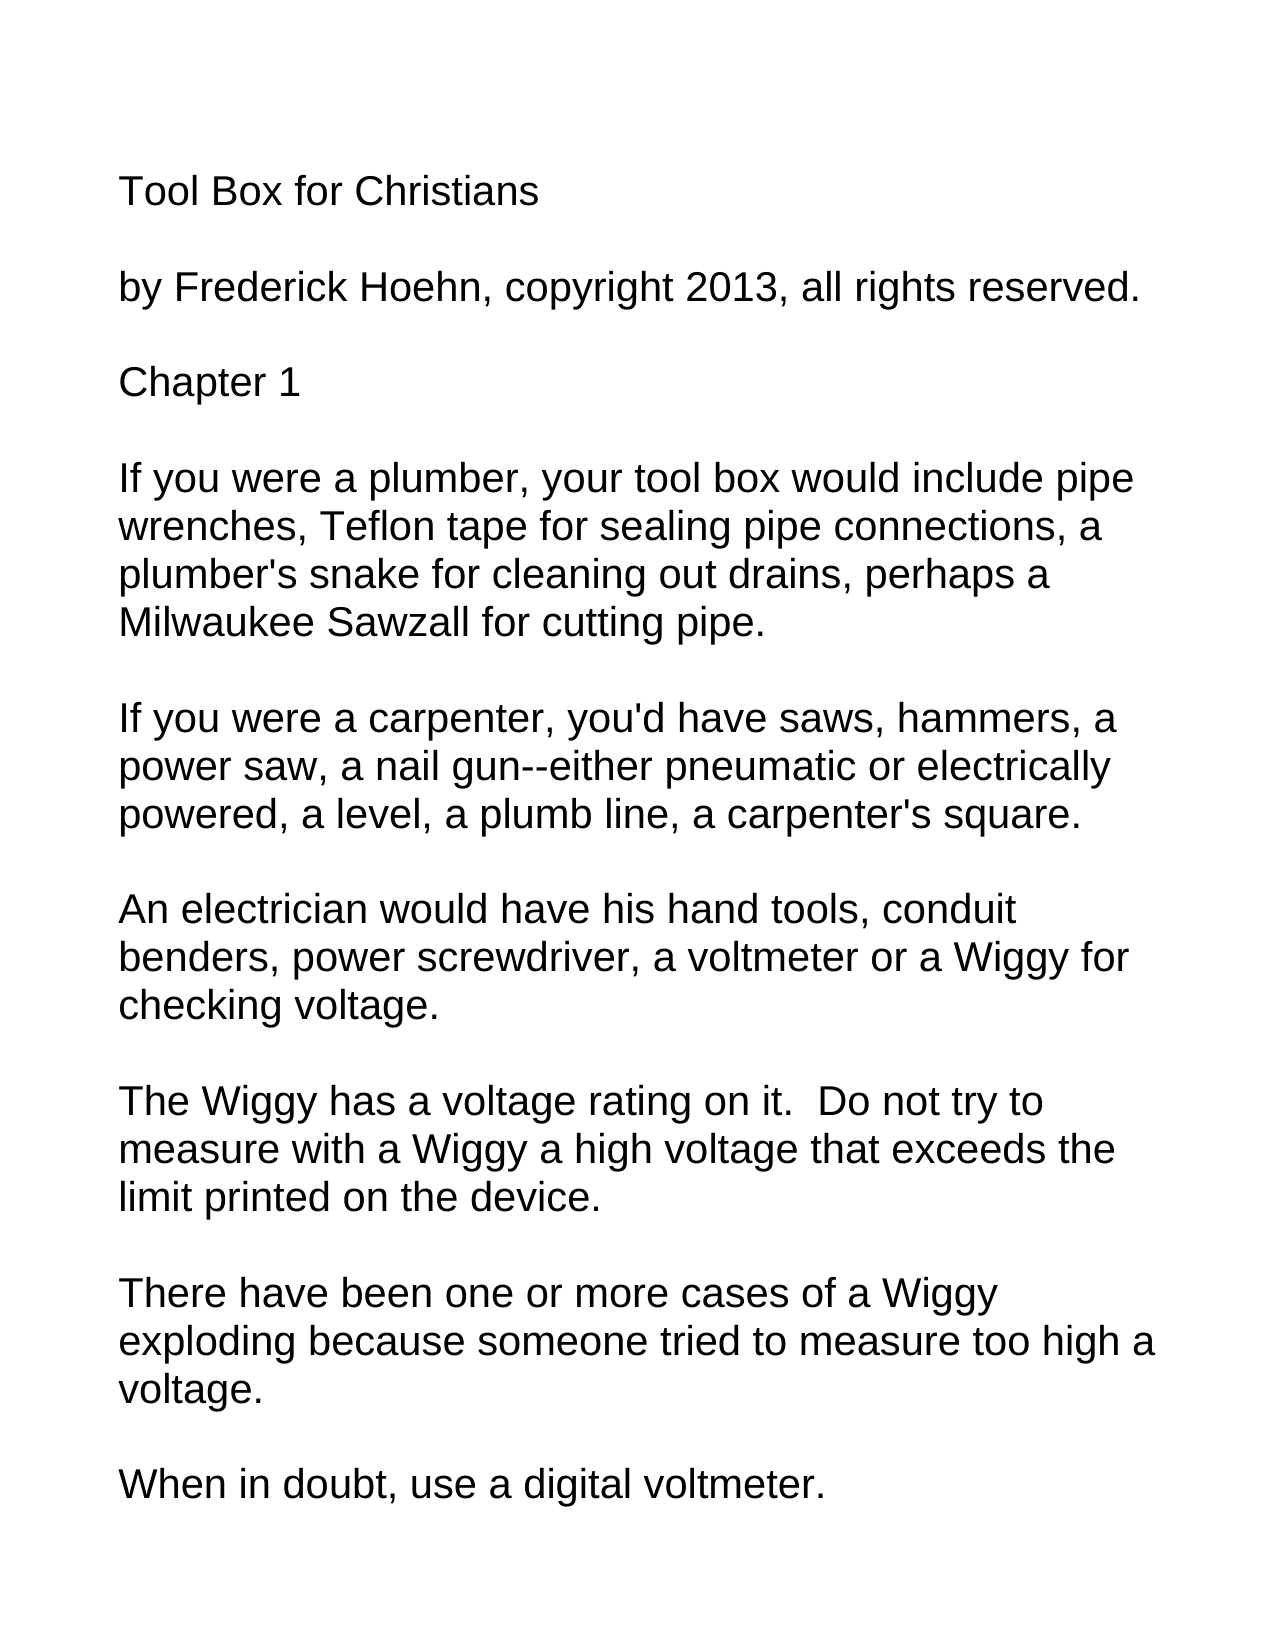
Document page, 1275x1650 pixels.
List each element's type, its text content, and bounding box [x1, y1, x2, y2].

text If you were a plumber, your tool box would include pipe wrenches, Teflon tape for sealing pipe connections, a plumber's snake for cleaning out drains, perhaps a Milwaukee Sawzall for cutting pipe. [118, 453, 1157, 645]
text Tool Box for Christians [118, 166, 1157, 214]
text There have been one or more cases of a Wiggy exploding because someone tried to measure too high a voltage. [118, 1268, 1157, 1412]
text When in doubt, use a digital voltmeter. [118, 1460, 1157, 1508]
text Chapter 1 [118, 358, 1157, 406]
text The Wiggy has a voltage rating on it. Do not try to measure with a Wiggy a high voltage that exceeds the limit printed on the device. [118, 1076, 1157, 1220]
text If you were a carpenter, you'd have saws, hammers, a power saw, a nail gun--either pneumatic or electrically powered, a level, a plumb line, a carpenter's square. [118, 693, 1157, 837]
text An electrician would have his hand tools, conduit benders, power screwdriver, a voltmeter or a Wiggy for checking voltage. [118, 885, 1157, 1028]
text by Frederick Hoehn, copyright 2013, all rights reserved. [118, 262, 1157, 310]
